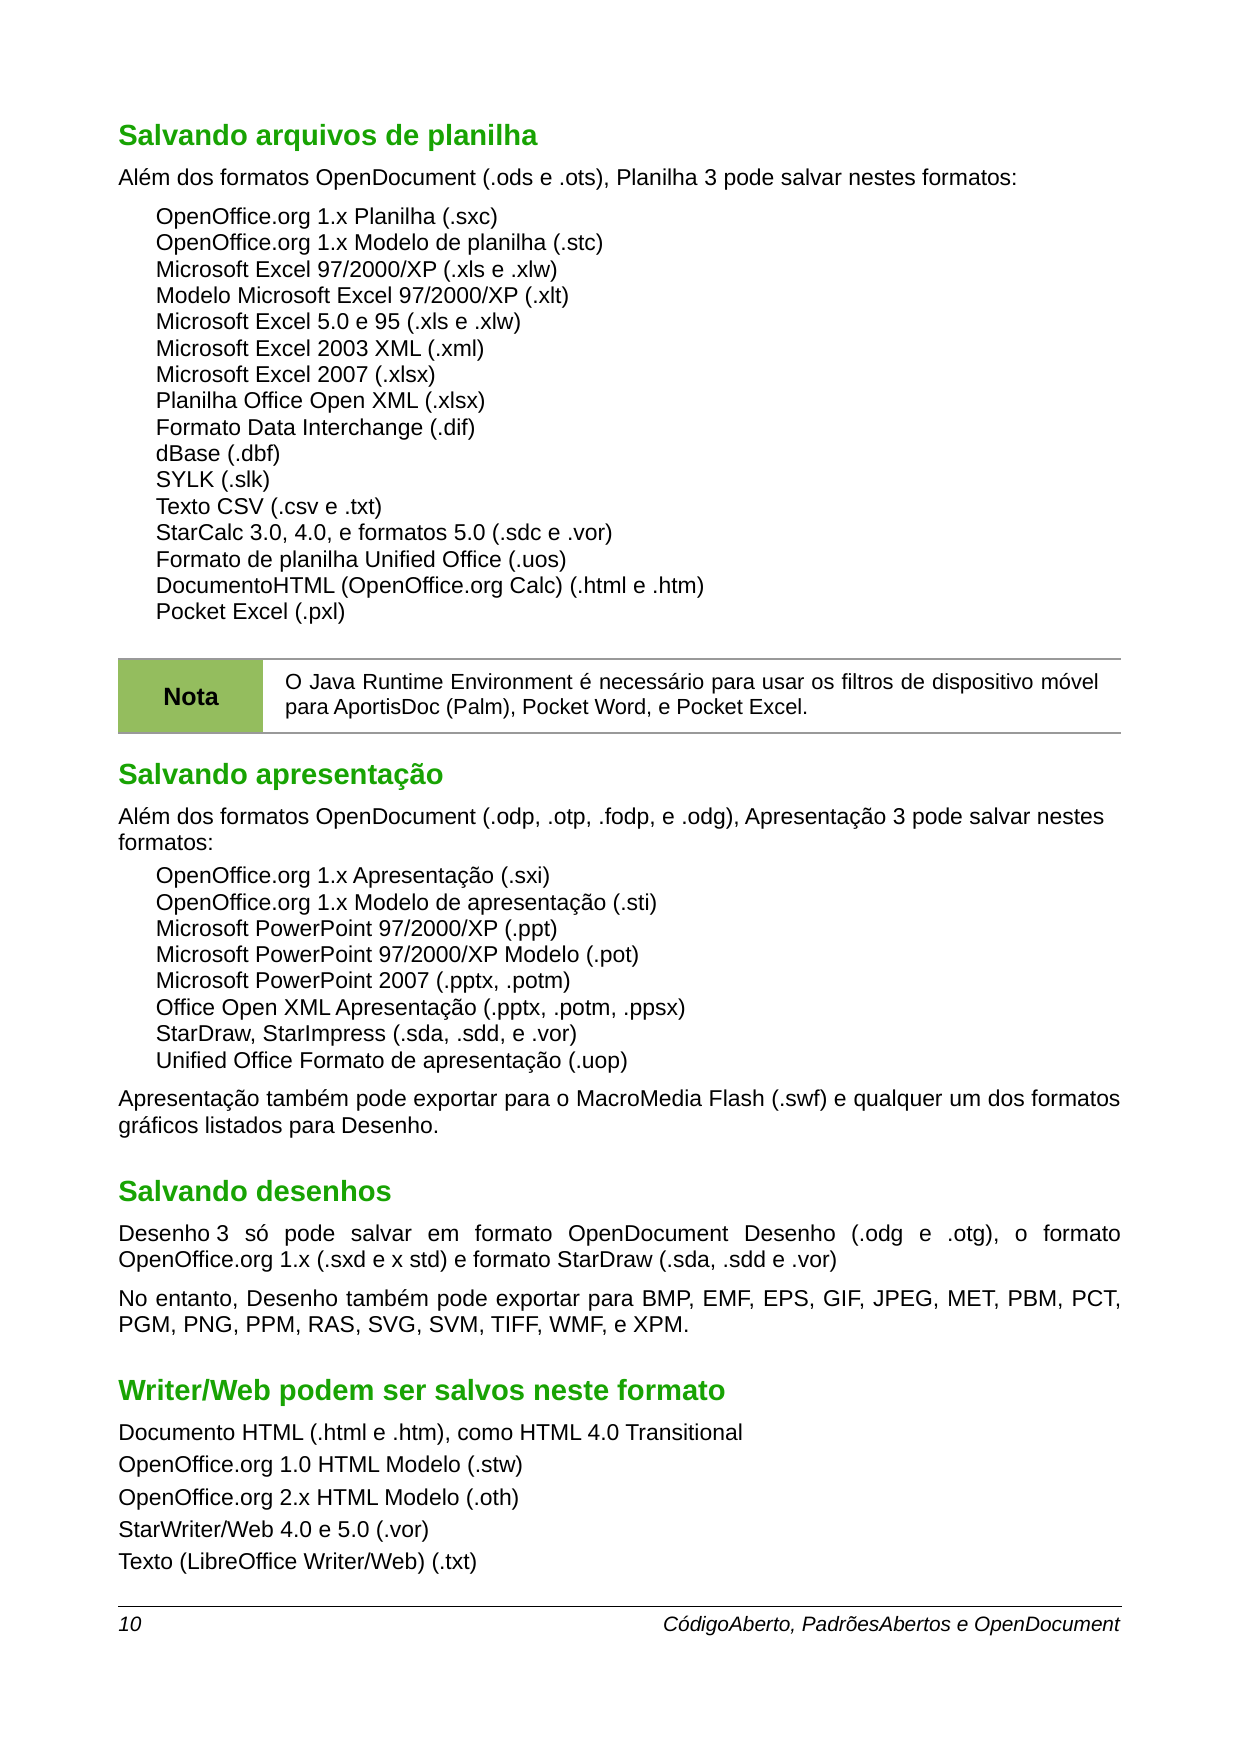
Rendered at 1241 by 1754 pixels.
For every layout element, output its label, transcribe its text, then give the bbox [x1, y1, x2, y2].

text Texto (LibreOffice Writer/Web) (.txt) [118, 1548, 1122, 1574]
table_header Nota [118, 660, 263, 732]
text Desenho 3 só pode salvar em formato OpenDocument Desenho (.odg e .otg), o formato OpenOffice.org 1.x (.sxd e x std) e formato StarDraw (.sda, .sdd e .vor) [118, 1219, 1122, 1272]
table_header O Java Runtime Environment é necessário para usar os filtros de dispositivo móvel para AportisDoc (Palm), Pocket Word, e Pocket Excel. [264, 660, 1121, 732]
text OpenOffice.org 2.x HTML Modelo (.oth) [118, 1483, 1122, 1510]
subtitle Salvando desenhos [118, 1174, 1122, 1207]
subtitle Salvando arquivos de planilha [118, 118, 1122, 152]
text No entanto, Desenho também pode exportar para BMP, EMF, EPS, GIF, JPEG, MET, PBM, PCT, PGM, PNG, PPM, RAS, SVG, SVM, TIFF, WMF, e XPM. [118, 1285, 1122, 1337]
text OpenOffice.org 1.x Planilha (.sxc) OpenOffice.org 1.x Modelo de planilha (.stc) Microsoft Excel 97/2000/XP (.xls e .xlw) Modelo Microsoft Excel 97/2000/XP (.xlt) Microsoft Excel 5.0 e 95 (.xls e .xlw) Microsoft Excel 2003 XML (.xml) Microsoft Excel 2007 (.xlsx) Planilha Office Open XML (.xlsx) Formato Data Interchange (.dif) dBase (.dbf) SYLK (.slk) Texto CSV (.csv e .txt) StarCalc 3.0, 4.0, e formatos 5.0 (.sdc e .vor) Formato de planilha Unified Office (.uos) DocumentoHTML (OpenOffice.org Calc) (.html e .htm) Pocket Excel (.pxl) [156, 203, 1122, 624]
text Além dos formatos OpenDocument (.ods e .ots), Planilha 3 pode salvar nestes formatos: [118, 164, 1122, 190]
list Além dos formatos OpenDocument (.odp, .otp, .fodp, e .odg), Apresentação 3 pode salvar nestes formatos: [118, 803, 1122, 856]
text Apresentação também pode exportar para o MacroMedia Flash (.swf) e qualquer um dos formatos gráficos listados para Desenho. [118, 1085, 1122, 1138]
text OpenOffice.org 1.0 HTML Modelo (.stw) [118, 1451, 1122, 1478]
subtitle Writer/Web podem ser salvos neste formato [118, 1373, 1122, 1407]
text OpenOffice.org 1.x Apresentação (.sxi) OpenOffice.org 1.x Modelo de apresentação (.sti) Microsoft PowerPoint 97/2000/XP (.ppt) Microsoft PowerPoint 97/2000/XP Modelo (.pot) Microsoft PowerPoint 2007 (.pptx, .potm) Office Open XML Apresentação (.pptx, .potm, .ppsx) StarDraw, StarImpress (.sda, .sdd, e .vor) Unified Office Formato de apresentação (.uop) [156, 862, 1122, 1073]
subtitle Salvando apresentação [118, 757, 1122, 791]
text Documento HTML (.html e .htm), como HTML 4.0 Transitional [118, 1419, 1122, 1445]
text StarWriter/Web 4.0 e 5.0 (.vor) [118, 1516, 1122, 1542]
